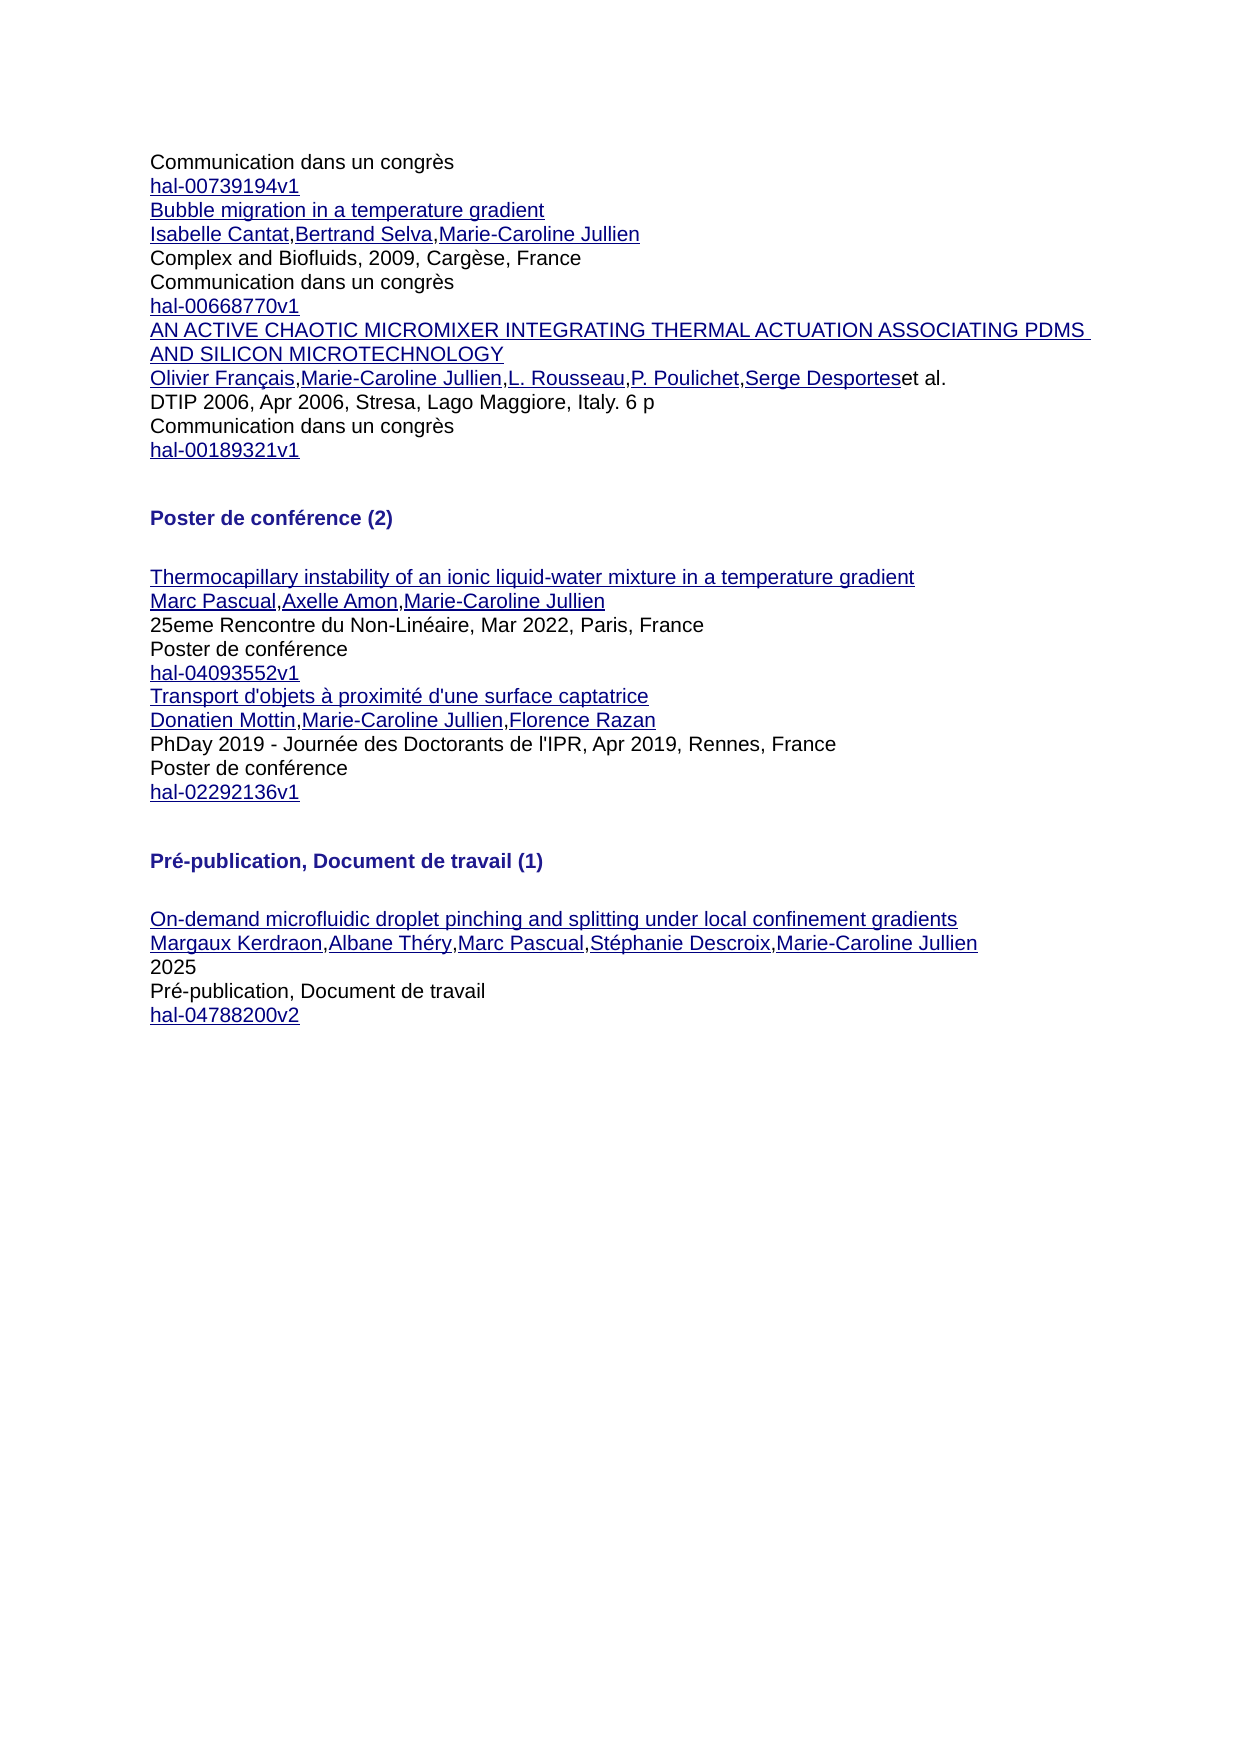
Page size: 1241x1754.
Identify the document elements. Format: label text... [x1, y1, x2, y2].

subtitle Pré-publication, Document de travail (1) [150, 849, 1090, 873]
table_header On-demand microfluidic droplet pinching and splitting under local confinement gradients Margaux Kerdraon,Albane Théry,Marc Pascual,Stéphanie Descroix,Marie-Caroline Jullien 2025 Pré-publication, Document de travail hal-04788200v2 [150, 907, 1090, 1027]
table_header Thermocapillary instability of an ionic liquid-water mixture in a temperature gradient Marc Pascual,Axelle Amon,Marie-Caroline Jullien 25eme Rencontre du Non-Linéaire, Mar 2022, Paris, France Poster de conférence hal-04093552v1 [150, 565, 1090, 684]
table_cell AND SILICON MICROTECHNOLOGY Olivier Français,Marie-Caroline Jullien,L. Rousseau,P. Poulichet,Serge Desporteset al. DTIP 2006, Apr 2006, Stresa, Lago Maggiore, Italy. 6 p Communication dans un congrès hal-00189321v1 [150, 340, 1090, 461]
table_cell Bubble migration in a temperature gradient Isabelle Cantat,Bertrand Selva,Marie-Caroline Jullien Complex and Biofluids, 2009, Cargèse, France Communication dans un congrès hal-00668770v1 [150, 198, 1090, 318]
subtitle Poster de conférence (2) [150, 506, 1090, 530]
table_cell Communication dans un congrès hal-00739194v1 [150, 150, 1090, 198]
table_cell Transport d'objets à proximité d'une surface captatrice Donatien Mottin,Marie-Caroline Jullien,Florence Razan PhDay 2019 - Journée des Doctorants de l'IPR, Apr 2019, Rennes, France Poster de conférence hal-02292136v1 [150, 684, 1090, 804]
table_cell AN ACTIVE CHAOTIC MICROMIXER INTEGRATING THERMAL ACTUATION ASSOCIATING PDMS [150, 318, 1090, 339]
